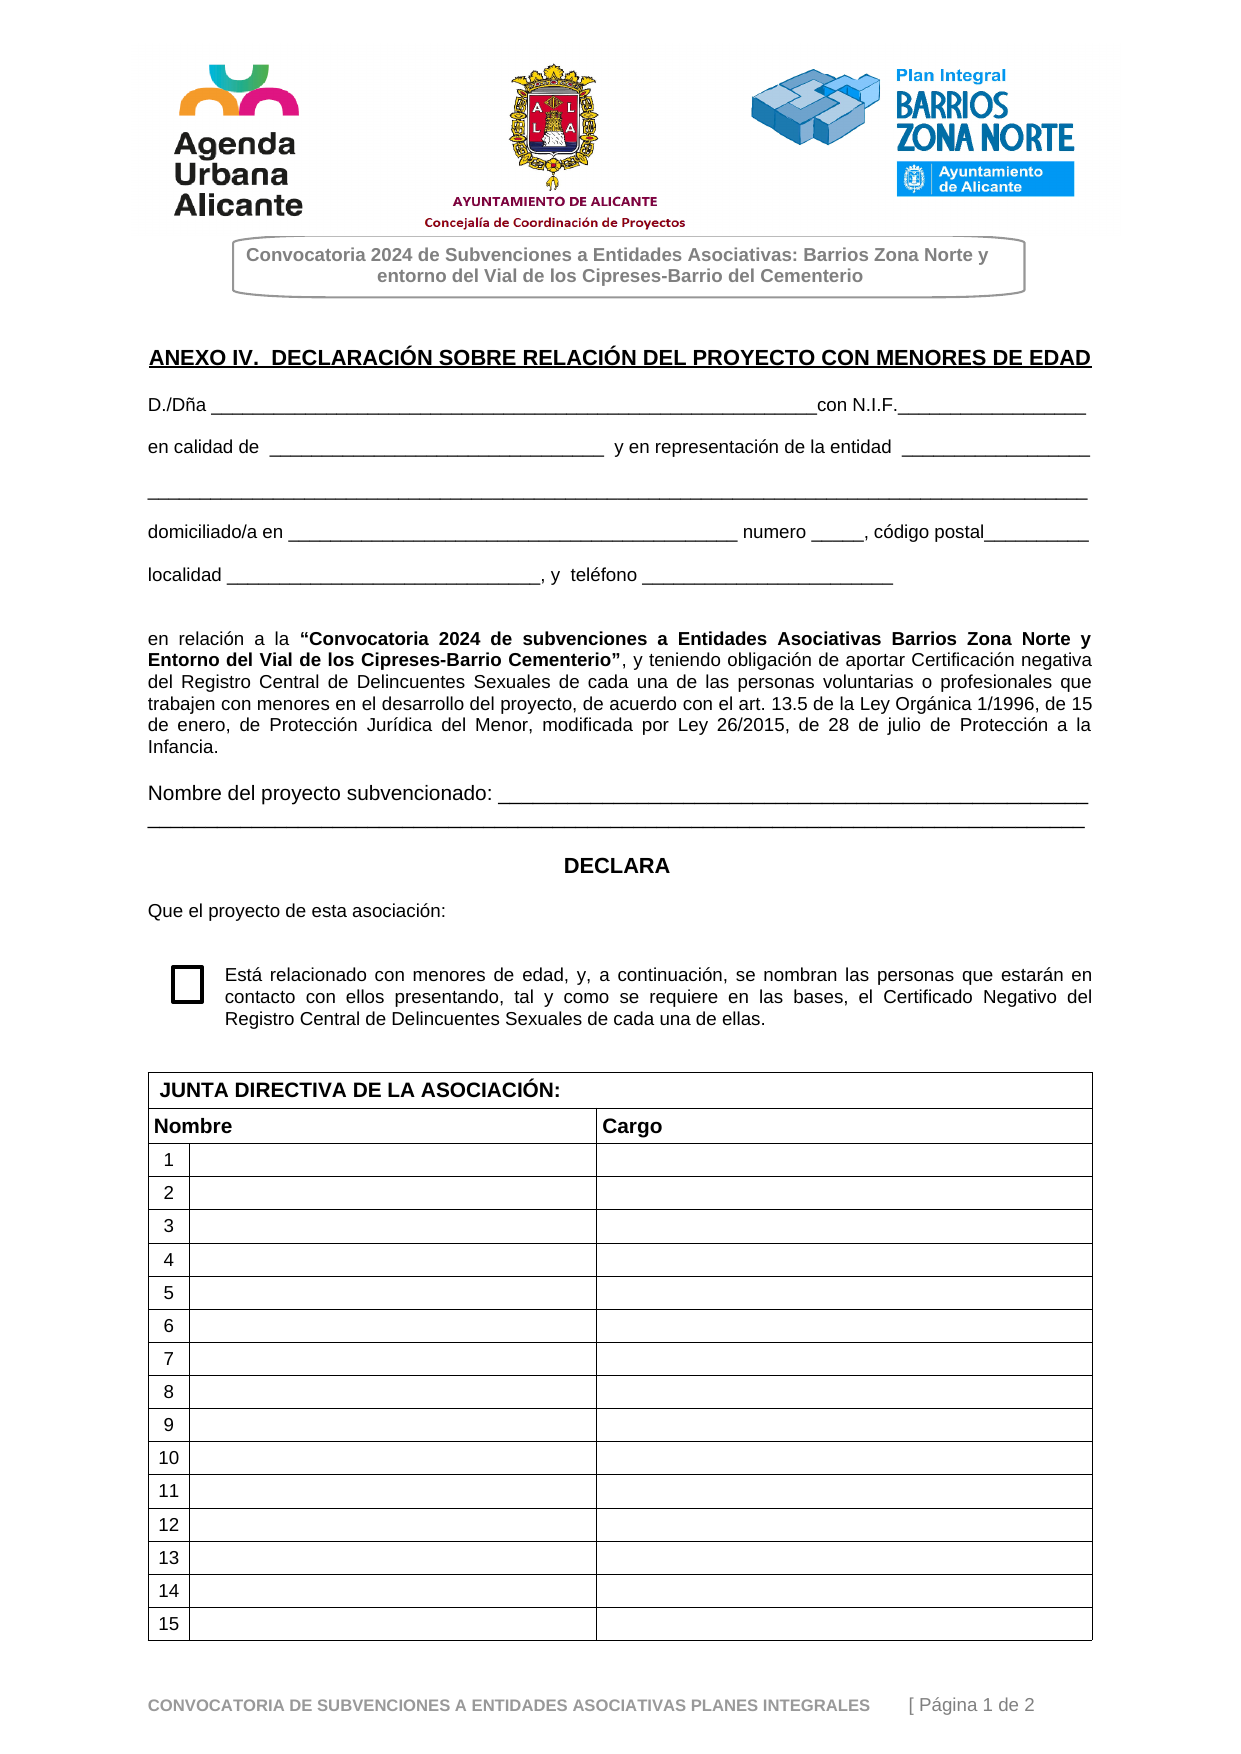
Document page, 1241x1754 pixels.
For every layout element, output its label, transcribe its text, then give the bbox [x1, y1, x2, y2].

table_cell 2 [149, 1177, 189, 1209]
table_cell [597, 1409, 1092, 1441]
table_cell [597, 1575, 1092, 1607]
table_cell 4 [149, 1244, 189, 1276]
table_cell 7 [149, 1343, 189, 1375]
table_cell [190, 1177, 596, 1209]
table_cell [597, 1144, 1092, 1176]
table_cell [597, 1177, 1092, 1209]
table_cell 15 [149, 1608, 189, 1640]
table_cell [190, 1310, 596, 1342]
text Nombre del proyecto subvencionado: ___________________________________________________ [148, 781, 1092, 805]
table_cell [190, 1376, 596, 1408]
text en calidad de ________________________________ y en representación de la entidad __________________ [148, 436, 1092, 458]
table_cell 10 [149, 1442, 189, 1474]
table_cell [597, 1509, 1092, 1541]
text en relación a la “Convocatoria 2024 de subvenciones a Entidades Asociativas Barrios Zona Norte y Entorno del Vial de los Cipreses-Barrio Cementerio”, y teniendo obligación de aportar Certificación negativa del Registro Central de Delincuentes Sexuales de cada una de las personas voluntarias o profesionales que trabajen con menores en el desarrollo del proyecto, de acuerdo con el art. 13.5 de la Ley Orgánica 1/1996, de 15 de enero, de Protección Jurídica del Menor, modificada por Ley 26/2015, de 28 de julio de Protección a la Infancia. [148, 628, 1092, 757]
table_cell [190, 1509, 596, 1541]
table_cell [190, 1442, 596, 1474]
subtitle entorno del Vial de los Cipreses-Barrio del Cementerio [235, 265, 1023, 287]
subtitle [148, 265, 232, 287]
table_cell [190, 1144, 596, 1176]
subtitle Convocatoria 2024 de Subvenciones a Entidades Asociativas: Barrios Zona Norte y [235, 244, 1023, 265]
table_cell 9 [149, 1409, 189, 1441]
subtitle ANEXO IV. DECLARACIÓN SOBRE RELACIÓN DEL PROYECTO CON MENORES DE EDAD [148, 344, 1092, 366]
table_cell [597, 1376, 1092, 1408]
table_cell [597, 1343, 1092, 1375]
text DECLARA [148, 853, 1092, 878]
table_cell 8 [149, 1376, 189, 1408]
text Que el proyecto de esta asociación: [148, 899, 1092, 921]
table_cell [597, 1277, 1092, 1309]
table_cell [190, 1542, 596, 1574]
table_cell [190, 1210, 596, 1242]
table_cell [597, 1542, 1092, 1574]
table_cell [190, 1409, 596, 1441]
table_cell Cargo [597, 1109, 1092, 1143]
table_cell [190, 1608, 596, 1640]
table_cell [190, 1343, 596, 1375]
subtitle [148, 244, 232, 265]
table_cell Nombre [149, 1109, 596, 1143]
subtitle [1026, 265, 1092, 287]
table_cell [597, 1210, 1092, 1242]
picture [131, 43, 1121, 236]
table_cell 11 [149, 1475, 189, 1507]
table_cell [190, 1277, 596, 1309]
table_cell [190, 1475, 596, 1507]
table_cell 14 [149, 1575, 189, 1607]
table_cell [190, 1244, 596, 1276]
text Está relacionado con menores de edad, y, a continuación, se nombran las personas que estarán en contacto con ellos presentando, tal y como se requiere en las bases, el Certificado Negativo del Registro Central de Delincuentes Sexuales de cada una de ellas. [224, 964, 1092, 1029]
table_cell 1 [149, 1144, 189, 1176]
table_cell [597, 1475, 1092, 1507]
table_cell [597, 1442, 1092, 1474]
text _________________________________________________________________________________ [148, 805, 1092, 829]
table_cell [597, 1244, 1092, 1276]
table_cell [597, 1310, 1092, 1342]
table_cell 13 [149, 1542, 189, 1574]
table_cell [190, 1575, 596, 1607]
table_cell 5 [149, 1277, 189, 1309]
table_cell 3 [149, 1210, 189, 1242]
table_cell [597, 1608, 1092, 1640]
table_header JUNTA DIRECTIVA DE LA ASOCIACIÓN: [149, 1073, 1092, 1108]
text localidad ______________________________, y teléfono ________________________ [148, 563, 1092, 585]
table_cell 12 [149, 1509, 189, 1541]
text D./Dña __________________________________________________________con N.I.F.__________________ [148, 393, 1092, 415]
table_cell 6 [149, 1310, 189, 1342]
text __________________________________________________________________________________________ [148, 478, 1092, 500]
text domiciliado/a en ___________________________________________ numero _____, código postal__________ [148, 521, 1092, 543]
